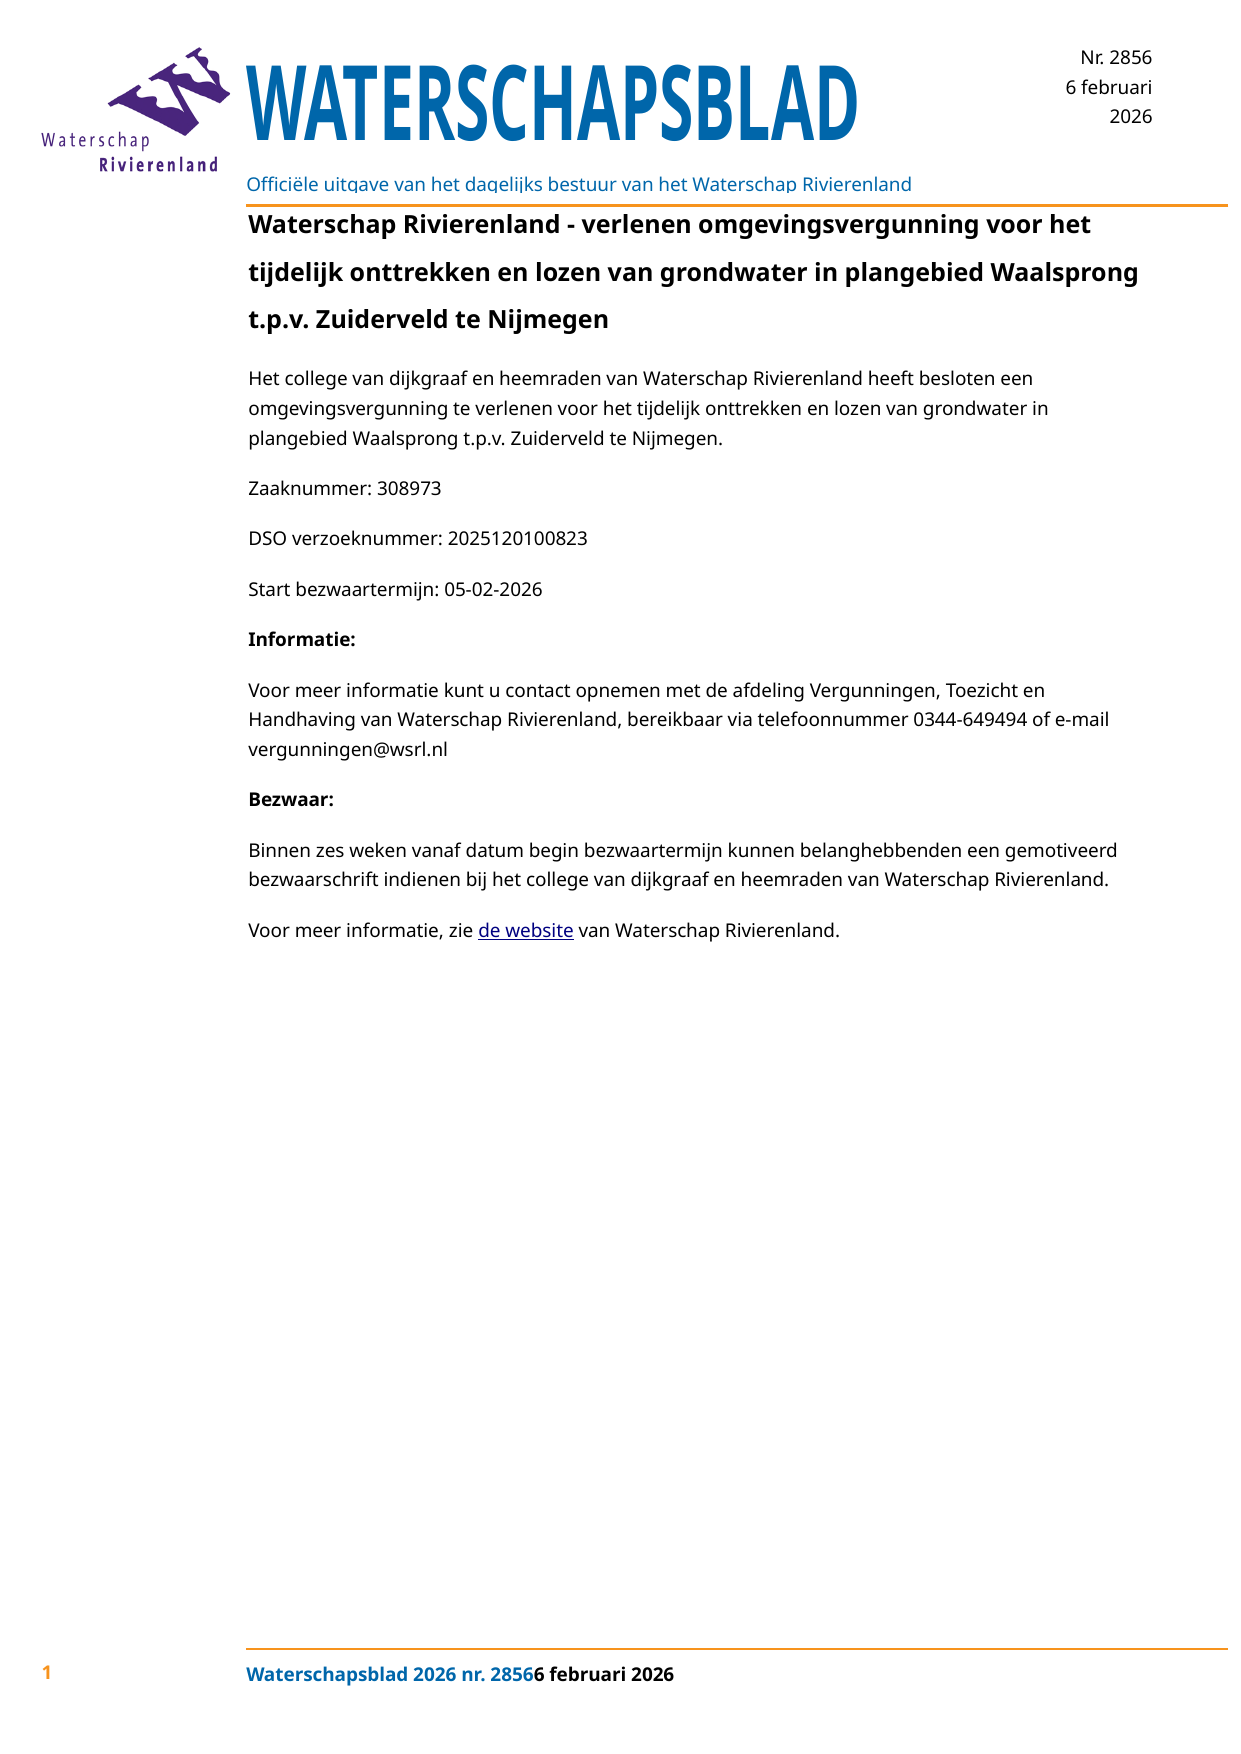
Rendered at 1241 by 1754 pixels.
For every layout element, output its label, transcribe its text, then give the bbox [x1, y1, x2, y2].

text Voor meer informatie, zie de website van Waterschap Rivierenland. [248, 917, 1152, 942]
picture [41, 47, 231, 172]
text Informatie: [248, 626, 1152, 652]
text Start bezwaartermijn: 05-02-2026 [248, 576, 1152, 602]
text DSO verzoeknummer: 2025120100823 [248, 526, 1152, 551]
text Binnen zes weken vanaf datum begin bezwaartermijn kunnen belanghebbenden een gemotiveerd bezwaarschrift indienen bij het college van dijkgraaf en heemraden van Waterschap Rivierenland. [248, 837, 1152, 892]
text Zaaknummer: 308973 [248, 475, 1152, 501]
text Bezwaar: [248, 786, 1152, 812]
text Het college van dijkgraaf en heemraden van Waterschap Rivierenland heeft besloten een omgevingsvergunning te verlenen voor het tijdelijk onttrekken en lozen van grondwater in plangebied Waalsprong t.p.v. Zuiderveld te Nijmegen. [248, 366, 1152, 450]
text Waterschap Rivierenland - verlenen omgevingsvergunning voor het tijdelijk onttrekken en lozen van grondwater in plangebied Waalsprong t.p.v. Zuiderveld te Nijmegen [248, 207, 1152, 336]
text Voor meer informatie kunt u contact opnemen met de afdeling Vergunningen, Toezicht en Handhaving van Waterschap Rivierenland, bereikbaar via telefoonnummer 0344-649494 of e-mail vergunningen@wsrl.nl [248, 677, 1152, 762]
